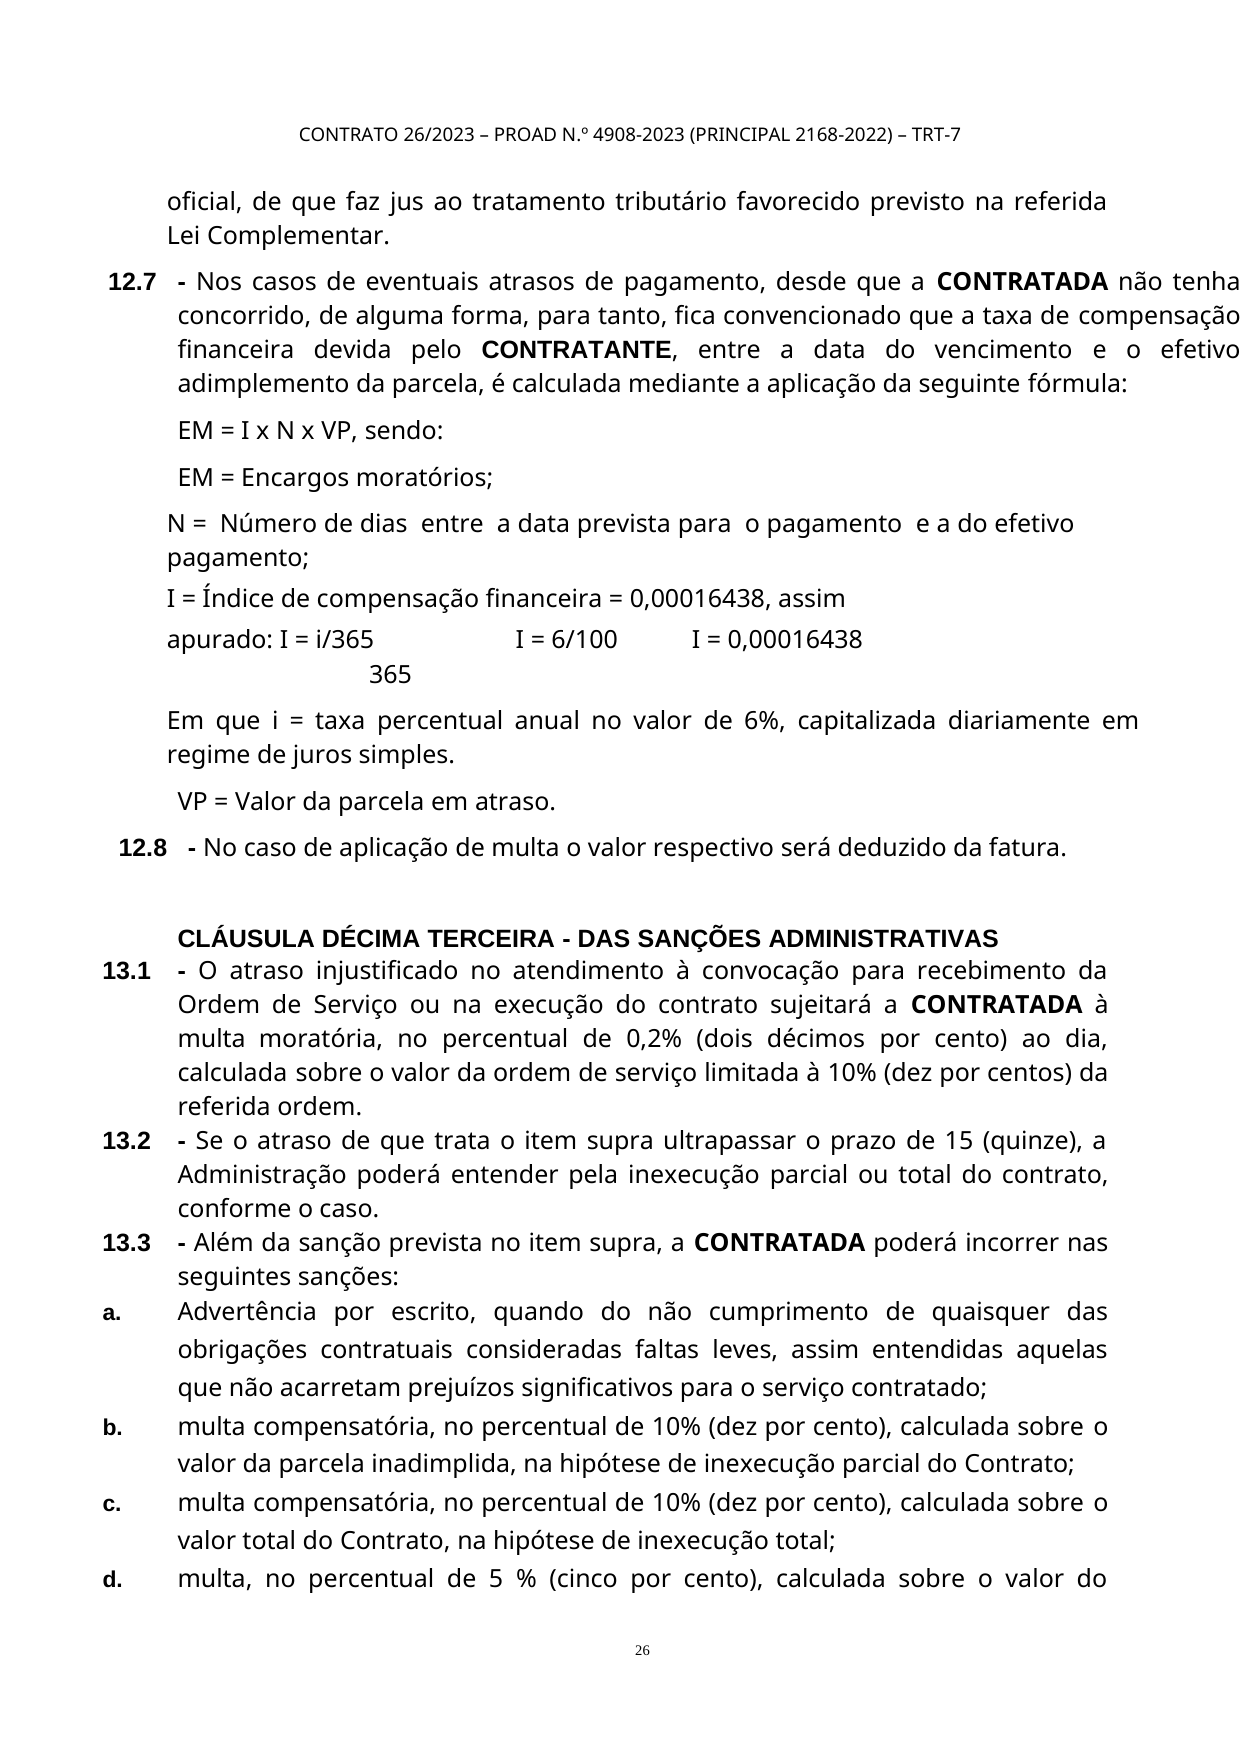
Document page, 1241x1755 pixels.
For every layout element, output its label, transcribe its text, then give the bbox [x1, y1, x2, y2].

text N = Número de dias entre a data prevista para o pagamento e a do efetivo pagamento; [167, 506, 1167, 574]
text Em que i = taxa percentual anual no valor de 6%, capitalizada diariamente em regime de juros simples. [167, 703, 1167, 771]
text oficial, de que faz jus ao tratamento tributário favorecido previsto na referida Lei Complementar. [167, 183, 1108, 251]
text EM = Encargos moratórios; [177, 459, 1241, 493]
list multa compensatória, no percentual de 10% (dez por cento), calculada sobre o valor da parcela inadimplida, na hipótese de inexecução parcial do Contrato; [167, 1408, 1108, 1480]
list - Nos casos de eventuais atrasos de pagamento, desde que a CONTRATADA não tenha concorrido, de alguma forma, para tanto, fica convencionado que a taxa de compensação financeira devida pelo CONTRATANTE, entre a data do vencimento e o efetivo adimplemento da parcela, é calculada mediante a aplicação da seguinte fórmula: [167, 264, 1241, 400]
list - Além da sanção prevista no item supra, a CONTRATADA poderá incorrer nas seguintes sanções: [167, 1225, 1108, 1293]
list multa compensatória, no percentual de 10% (dez por cento), calculada sobre o valor total do Contrato, na hipótese de inexecução total; [167, 1485, 1108, 1556]
text VP = Valor da parcela em atraso. [177, 783, 1241, 817]
list multa, no percentual de 5 % (cinco por cento), calculada sobre o valor do [167, 1561, 1108, 1595]
list Advertência por escrito, quando do não cumprimento de quaisquer das obrigações contratuais consideradas faltas leves, assim entendidas aquelas que não acarretam prejuízos significativos para o serviço contratado; [167, 1293, 1108, 1404]
text EM = I x N x VP, sendo: [177, 413, 1241, 447]
text 365 [369, 656, 1241, 690]
subtitle CLÁUSULA DÉCIMA TERCEIRA - DAS SANÇÕES ADMINISTRATIVAS [177, 923, 1241, 952]
list - O atraso injustificado no atendimento à convocação para recebimento da Ordem de Serviço ou na execução do contrato sujeitará a CONTRATADA à multa moratória, no percentual de 0,2% (dois décimos por cento) ao dia, calculada sobre o valor da ordem de serviço limitada à 10% (dez por centos) da referida ordem. [167, 952, 1108, 1123]
list - No caso de aplicação de multa o valor respectivo será deduzido da fatura. [177, 830, 1241, 864]
list - Se o atraso de que trata o item supra ultrapassar o prazo de 15 (quinze), a Administração poderá entender pela inexecução parcial ou total do contrato, conforme o caso. [167, 1123, 1108, 1225]
text I = Índice de compensação financeira = 0,00016438, assim apurado: I = i/365 I = 6/100 I = 0,00016438 [167, 574, 938, 656]
